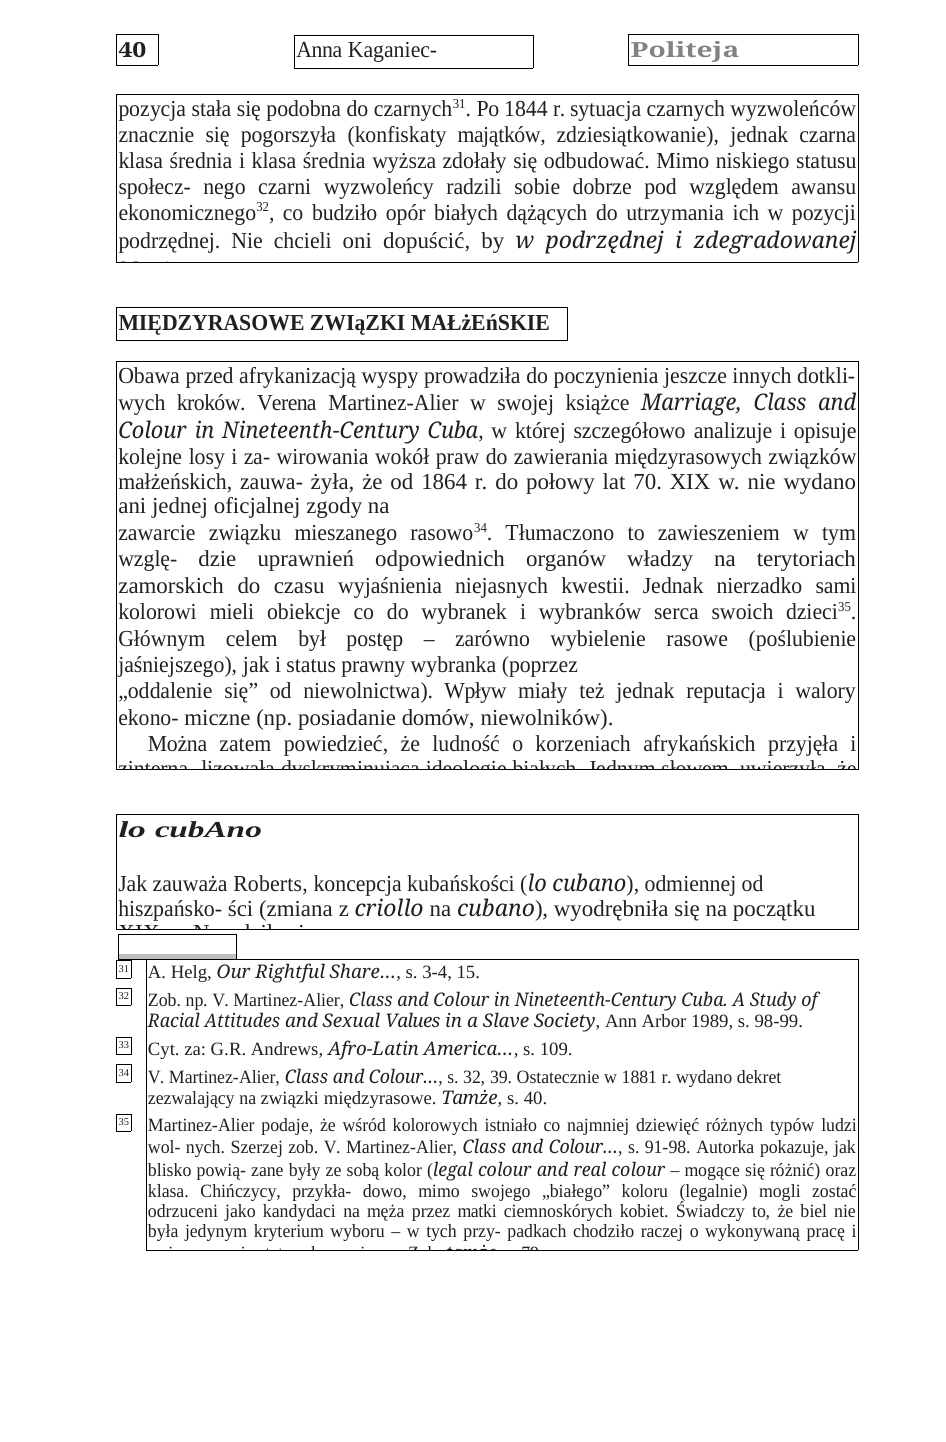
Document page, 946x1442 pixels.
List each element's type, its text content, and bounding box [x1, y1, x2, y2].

text 31 [118, 962, 131, 974]
text Można zatem powiedzieć, że ludność o korzeniach afrykańskich przyjęła i zinterna- lizowała dyskryminującą ideologię białych. Jednym słowem, uwierzyła, że sposobem na poprawienie swojej pozycji było rozjaśnienie koloru skóry (adelantar la raza). [118, 731, 856, 769]
text Cyt. za: G.R. Andrews, Afro-Latin America…, s. 109. [148, 1036, 858, 1061]
text Martinez-Alier podaje, że wśród kolorowych istniało co najmniej dziewięć różnych typów ludzi wol- nych. Szerzej zob. V. Martinez-Alier, Class and Colour…, s. 91-98. Autorka pokazuje, jak blisko powią- zane były ze sobą kolor (legal colour and real colour – mogące się różnić) oraz klasa. Chińczycy, przykła- dowo, mimo swojego „białego” koloru (legalnie) mogli zostać odrzuceni jako kandydaci na męża przez matki ciemnoskórych kobiet. Świadczy to, że biel nie była jedynym kryterium wyboru – w tych przy- padkach chodziło raczej o wykonywaną pracę i związany z nią status ekonomiczny. Zob. tamże, s. 79. [148, 1116, 856, 1250]
text 32 [118, 990, 131, 1002]
text 35 [118, 1116, 131, 1128]
text Obawa przed afrykanizacją wyspy prowadziła do poczynienia jeszcze innych dotkli- wych kroków. Verena Martinez-Alier w swojej książce Marriage, Class and Colour in Nineteenth-Century Cuba, w której szczegółowo analizuje i opisuje kolejne losy i za- wirowania wokół praw do zawierania międzyrasowych związków małżeńskich, zauwa- żyła, że od 1864 r. do połowy lat 70. XIX w. nie wydano ani jednej oficjalnej zgody na [118, 364, 857, 518]
text 34 [118, 1067, 131, 1079]
text 402 [118, 35, 158, 65]
text Jak zauważa Roberts, koncepcja kubańskości (lo cubano), odmiennej od hiszpańsko- ści (zmiana z criollo na cubano), wyodrębniła się na początku XIX w. Narodziła się [118, 870, 857, 929]
text „oddalenie się” od niewolnictwa). Wpływ miały też jednak reputacja i walory ekono- miczne (np. posiadanie domów, niewolników). [118, 677, 856, 730]
text Zob. np. V. Martinez-Alier, Class and Colour in Nineteenth-Century Cuba. A Study of Racial Attitudes and Sexual Values in a Slave Society, Ann Arbor 1989, s. 98-99. [148, 989, 857, 1033]
text Anna Kaganiec-Kamieńska [296, 37, 533, 68]
text A. Helg, Our Rightful Share…, s. 3-4, 15. [148, 960, 858, 984]
text pozycja stała się podobna do czarnych31. Po 1844 r. sytuacja czarnych wyzwoleńców znacznie się pogorszyła (konfiskaty majątków, zdziesiątkowanie), jednak czarna klasa średnia i klasa średnia wyższa zdołały się odbudować. Mimo niskiego statusu społecz- nego czarni wyzwoleńcy radzili sobie dobrze pod względem awansu ekonomicznego32, co budziło opór białych dążących do utrzymania ich w pozycji podrzędnej. Nie chcieli oni dopuścić, by w podrzędnej i zdegradowanej klasie obudziła się idea równości33. [118, 96, 856, 262]
text MIĘDZYRASOWE ZWIąZKI MAŁżEńSKIE [118, 309, 567, 335]
text V. Martinez-Alier, Class and Colour…, s. 32, 39. Ostatecznie w 1881 r. wydano dekret zezwalający na związki międzyrasowe. Tamże, s. 40. [148, 1066, 857, 1109]
text zawarcie związku mieszanego rasowo34. Tłumaczono to zawieszeniem w tym wzglę- dzie uprawnień odpowiednich organów władzy na terytoriach zamorskich do czasu wyjaśnienia niejasnych kwestii. Jednak nierzadko sami kolorowi mieli obiekcje co do wybranek i wybranków serca swoich dzieci35. Głównym celem był postęp – zarówno wybielenie rasowe (poślubienie jaśniejszego), jak i status prawny wybranka (poprzez [118, 519, 856, 677]
text 33 [118, 1039, 131, 1051]
text Politeja 4(49)/2017 [630, 35, 858, 65]
text lo cubAno [118, 816, 858, 842]
